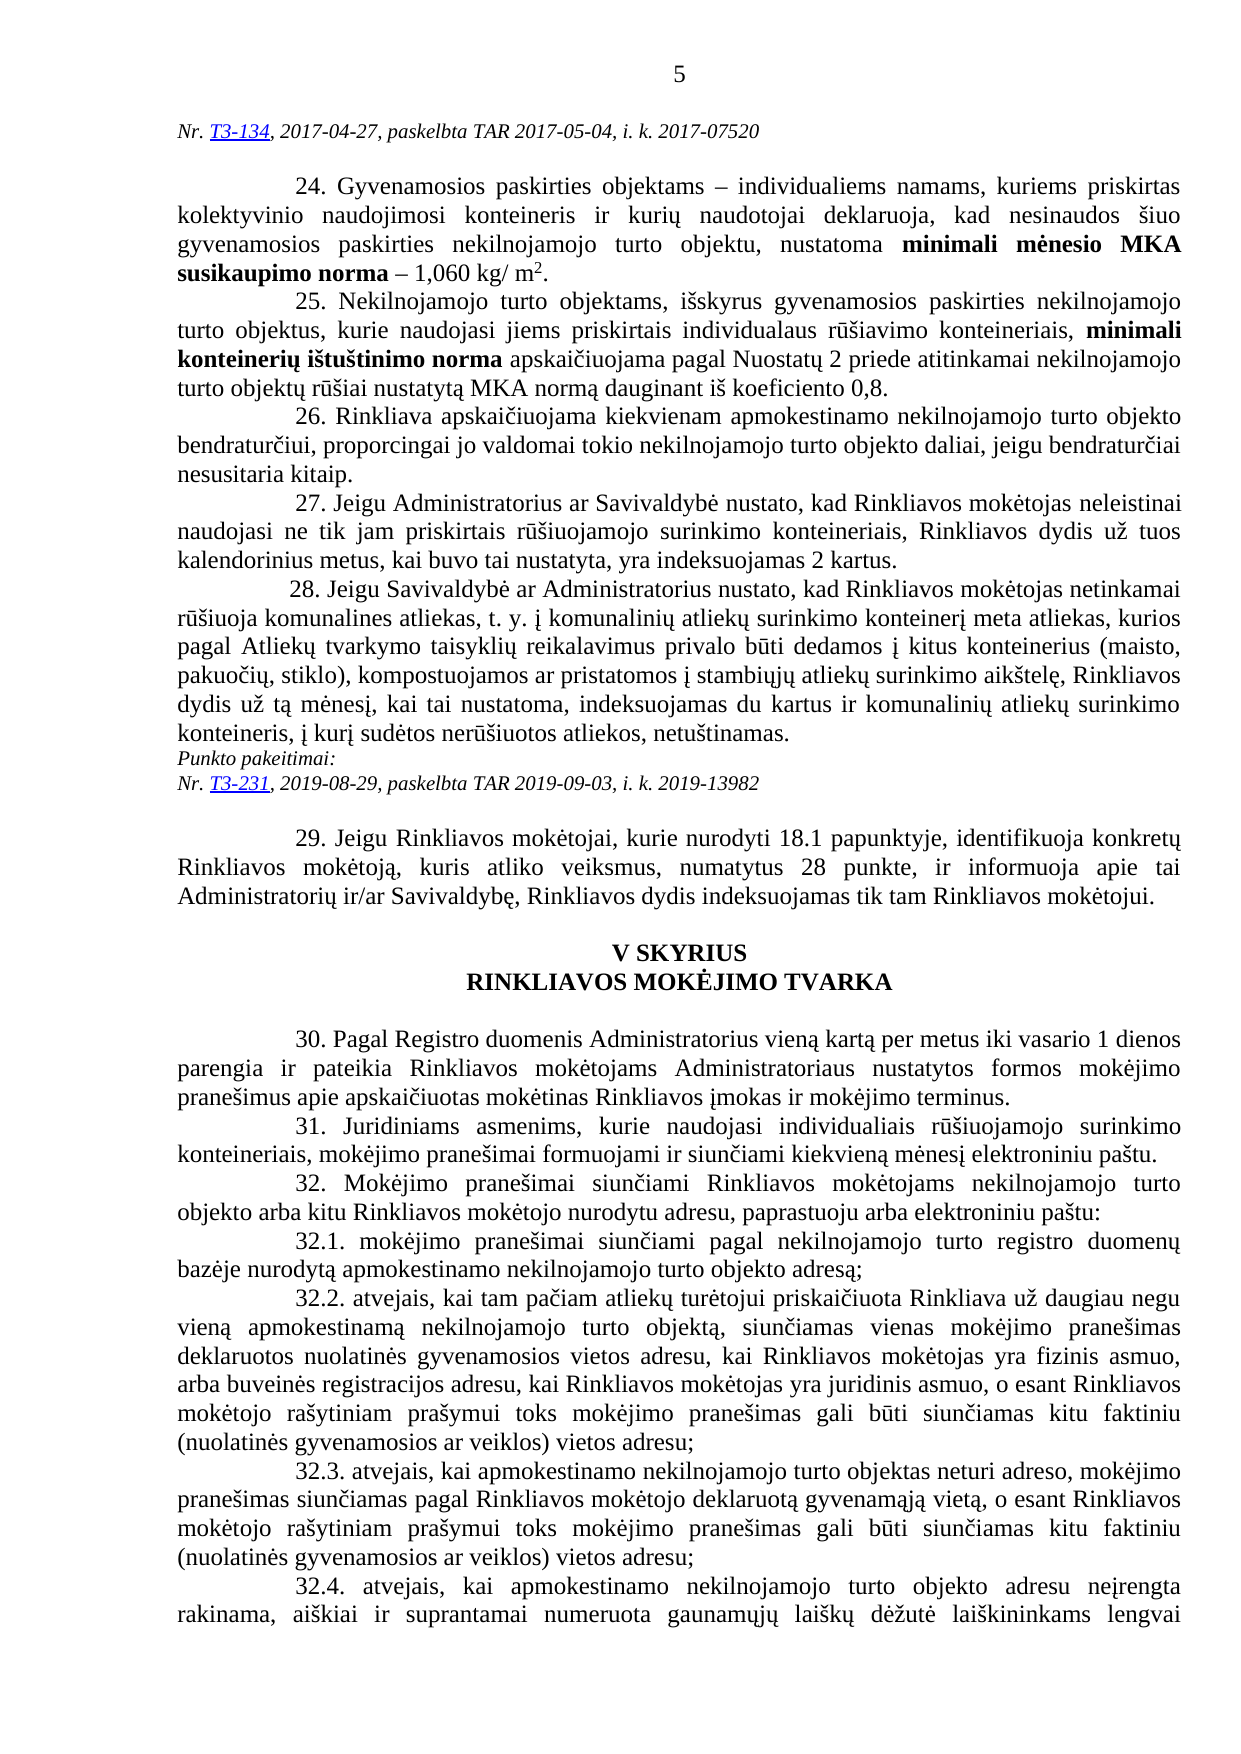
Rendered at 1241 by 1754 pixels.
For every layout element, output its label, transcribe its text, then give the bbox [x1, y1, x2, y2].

text 31. Juridiniams asmenims, kurie naudojasi individualiais rūšiuojamojo surinkimo konteineriais, mokėjimo pranešimai formuojami ir siunčiami kiekvieną mėnesį elektroniniu paštu. [177, 1111, 1182, 1168]
text 29. Jeigu Rinkliavos mokėtojai, kurie nurodyti 18.1 papunktyje, identifikuoja konkretų Rinkliavos mokėtoją, kuris atliko veiksmus, numatytus 28 punkte, ir informuoja apie tai Administratorių ir/ar Savivaldybę, Rinkliavos dydis indeksuojamas tik tam Rinkliavos mokėtojui. [177, 823, 1182, 909]
text Nr. T3-231, 2019-08-29, paskelbta TAR 2019-09-03, i. k. 2019-13982 [177, 770, 1182, 794]
text 32.3. atvejais, kai apmokestinamo nekilnojamojo turto objektas neturi adreso, mokėjimo pranešimas siunčiamas pagal Rinkliavos mokėtojo deklaruotą gyvenamąją vietą, o esant Rinkliavos mokėtojo rašytiniam prašymui toks mokėjimo pranešimas gali būti siunčiamas kitu faktiniu (nuolatinės gyvenamosios ar veiklos) vietos adresu; [177, 1456, 1182, 1571]
text 28. Jeigu Savivaldybė ar Administratorius nustato, kad Rinkliavos mokėtojas netinkamai rūšiuoja komunalines atliekas, t. y. į komunalinių atliekų surinkimo konteinerį meta atliekas, kurios pagal Atliekų tvarkymo taisyklių reikalavimus privalo būti dedamos į kitus konteinerius (maisto, pakuočių, stiklo), kompostuojamos ar pristatomos į stambiųjų atliekų surinkimo aikštelę, Rinkliavos dydis už tą mėnesį, kai tai nustatoma, indeksuojamas du kartus ir komunalinių atliekų surinkimo konteineris, į kurį sudėtos nerūšiuotos atliekos, netuštinamas. [177, 574, 1182, 746]
text 32.4. atvejais, kai apmokestinamo nekilnojamojo turto objekto adresu neįrengta rakinama, aiškiai ir suprantamai numeruota gaunamųjų laiškų dėžutė laiškininkams lengvai [177, 1571, 1182, 1628]
text 26. Rinkliava apskaičiuojama kiekvienam apmokestinamo nekilnojamojo turto objekto bendraturčiui, proporcingai jo valdomai tokio nekilnojamojo turto objekto daliai, jeigu bendraturčiai nesusitaria kitaip. [177, 401, 1182, 488]
text 25. Nekilnojamojo turto objektams, išskyrus gyvenamosios paskirties nekilnojamojo turto objektus, kurie naudojasi jiems priskirtais individualaus rūšiavimo konteineriais, minimali konteinerių ištuštinimo norma apskaičiuojama pagal Nuostatų 2 priede atitinkamai nekilnojamojo turto objektų rūšiai nustatytą MKA normą dauginant iš koeficiento 0,8. [177, 286, 1182, 401]
text 30. Pagal Registro duomenis Administratorius vieną kartą per metus iki vasario 1 dienos parengia ir pateikia Rinkliavos mokėtojams Administratoriaus nustatytos formos mokėjimo pranešimus apie apskaičiuotas mokėtinas Rinkliavos įmokas ir mokėjimo terminus. [177, 1024, 1182, 1111]
text Nr. T3-134, 2017-04-27, paskelbta TAR 2017-05-04, i. k. 2017-07520 [177, 118, 1182, 143]
text 27. Jeigu Administratorius ar Savivaldybė nustato, kad Rinkliavos mokėtojas neleistinai naudojasi ne tik jam priskirtais rūšiuojamojo surinkimo konteineriais, Rinkliavos dydis už tuos kalendorinius metus, kai buvo tai nustatyta, yra indeksuojamas 2 kartus. [177, 488, 1182, 574]
text 24. Gyvenamosios paskirties objektams – individualiems namams, kuriems priskirtas kolektyvinio naudojimosi konteineris ir kurių naudotojai deklaruoja, kad nesinaudos šiuo gyvenamosios paskirties nekilnojamojo turto objektu, nustatoma minimali mėnesio MKA susikaupimo norma – 1,060 kg/ m2. [177, 171, 1182, 286]
text 32.1. mokėjimo pranešimai siunčiami pagal nekilnojamojo turto registro duomenų bazėje nurodytą apmokestinamo nekilnojamojo turto objekto adresą; [177, 1226, 1182, 1283]
text 32. Mokėjimo pranešimai siunčiami Rinkliavos mokėtojams nekilnojamojo turto objekto arba kitu Rinkliavos mokėtojo nurodytu adresu, paprastuoju arba elektroniniu paštu: [177, 1168, 1182, 1226]
text 32.2. atvejais, kai tam pačiam atliekų turėtojui priskaičiuota Rinkliava už daugiau negu vieną apmokestinamą nekilnojamojo turto objektą, siunčiamas vienas mokėjimo pranešimas deklaruotos nuolatinės gyvenamosios vietos adresu, kai Rinkliavos mokėtojas yra fizinis asmuo, arba buveinės registracijos adresu, kai Rinkliavos mokėtojas yra juridinis asmuo, o esant Rinkliavos mokėtojo rašytiniam prašymui toks mokėjimo pranešimas gali būti siunčiamas kitu faktiniu (nuolatinės gyvenamosios ar veiklos) vietos adresu; [177, 1283, 1182, 1456]
text RINKLIAVOS MOKĖJIMO TVARKA [177, 967, 1182, 996]
text V SKYRIUS [177, 938, 1182, 967]
text Punkto pakeitimai: [177, 746, 1182, 770]
